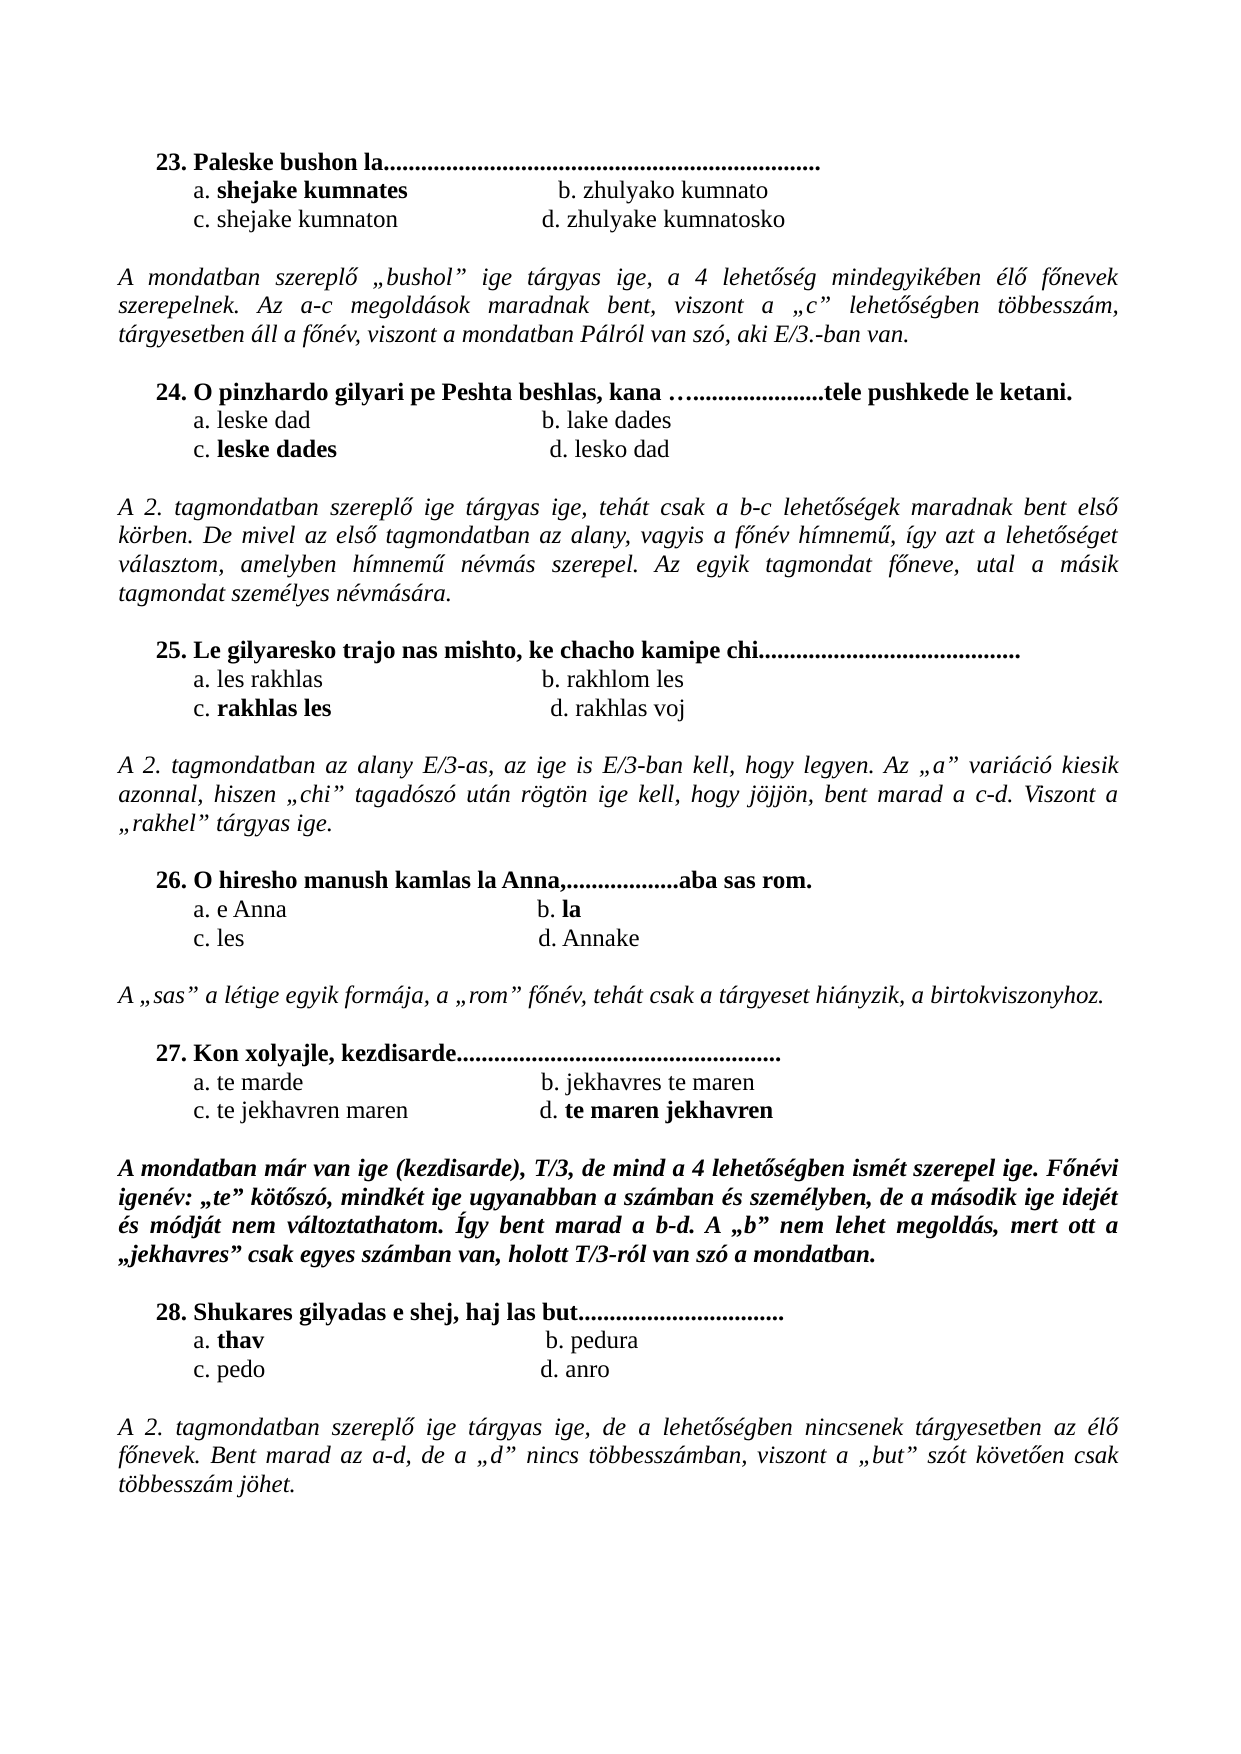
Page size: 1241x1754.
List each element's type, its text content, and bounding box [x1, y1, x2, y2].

text A mondatban már van ige (kezdisarde), T/3, de mind a 4 lehetőségben ismét szerepel ige. Főnévi igenév: „te” kötőszó, mindkét ige ugyanabban a számban és személyben, de a második ige idejét és módját nem változtathatom. Így bent marad a b-d. A „b” nem lehet megoldás, mert ott a „jekhavres” csak egyes számban van, holott T/3-ról van szó a mondatban. [118, 1153, 1122, 1268]
list a. leske dad b. lake dades [156, 406, 1122, 434]
list a. shejake kumnates b. zhulyako kumnato [156, 176, 1122, 204]
list c. leske dades d. lesko dad [156, 434, 1122, 463]
text A 2. tagmondatban szereplő ige tárgyas ige, de a lehetőségben nincsenek tárgyesetben az élő főnevek. Bent marad az a-d, de a „d” nincs többesszámban, viszont a „but” szót követően csak többesszám jöhet. [118, 1412, 1122, 1498]
list c. pedo d. anro [156, 1354, 1122, 1383]
text A 2. tagmondatban az alany E/3-as, az ige is E/3-ban kell, hogy legyen. Az „a” variáció kiesik azonnal, hiszen „chi” tagadószó után rögtön ige kell, hogy jöjjön, bent marad a c-d. Viszont a „rakhel” tárgyas ige. [118, 751, 1122, 837]
list c. rakhlas les d. rakhlas voj [156, 693, 1122, 722]
text A mondatban szereplő „bushol” ige tárgyas ige, a 4 lehetőség mindegyikében élő főnevek szerepelnek. Az a-c megoldások maradnak bent, viszont a „c” lehetőségben többesszám, tárgyesetben áll a főnév, viszont a mondatban Pálról van szó, aki E/3.-ban van. [118, 262, 1122, 348]
list a. e Anna b. la [156, 894, 1122, 923]
list c. shejake kumnaton d. zhulyake kumnatosko [156, 204, 1122, 233]
list a. thav b. pedura [156, 1326, 1122, 1354]
list c. te jekhavren maren d. te maren jekhavren [156, 1096, 1122, 1124]
list O pinzhardo gilyari pe Peshta beshlas, kana ….....................tele pushkede le ketani. [156, 377, 1122, 406]
list Paleske bushon la...................................................................... [156, 147, 1122, 176]
list a. les rakhlas b. rakhlom les [156, 664, 1122, 693]
list Le gilyaresko trajo nas mishto, ke chacho kamipe chi.......................................... [156, 636, 1122, 664]
list c. les d. Annake [156, 923, 1122, 952]
list Kon xolyajle, kezdisarde.................................................... [156, 1038, 1122, 1067]
text A 2. tagmondatban szereplő ige tárgyas ige, tehát csak a b-c lehetőségek maradnak bent első körben. De mivel az első tagmondatban az alany, vagyis a főnév hímnemű, így azt a lehetőséget választom, amelyben hímnemű névmás szerepel. Az egyik tagmondat főneve, utal a másik tagmondat személyes névmására. [118, 492, 1122, 607]
text A „sas” a létige egyik formája, a „rom” főnév, tehát csak a tárgyeset hiányzik, a birtokviszonyhoz. [118, 981, 1122, 1009]
list Shukares gilyadas e shej, haj las but................................. [156, 1297, 1122, 1326]
list a. te marde b. jekhavres te maren [156, 1067, 1122, 1096]
list O hiresho manush kamlas la Anna,..................aba sas rom. [156, 866, 1122, 894]
